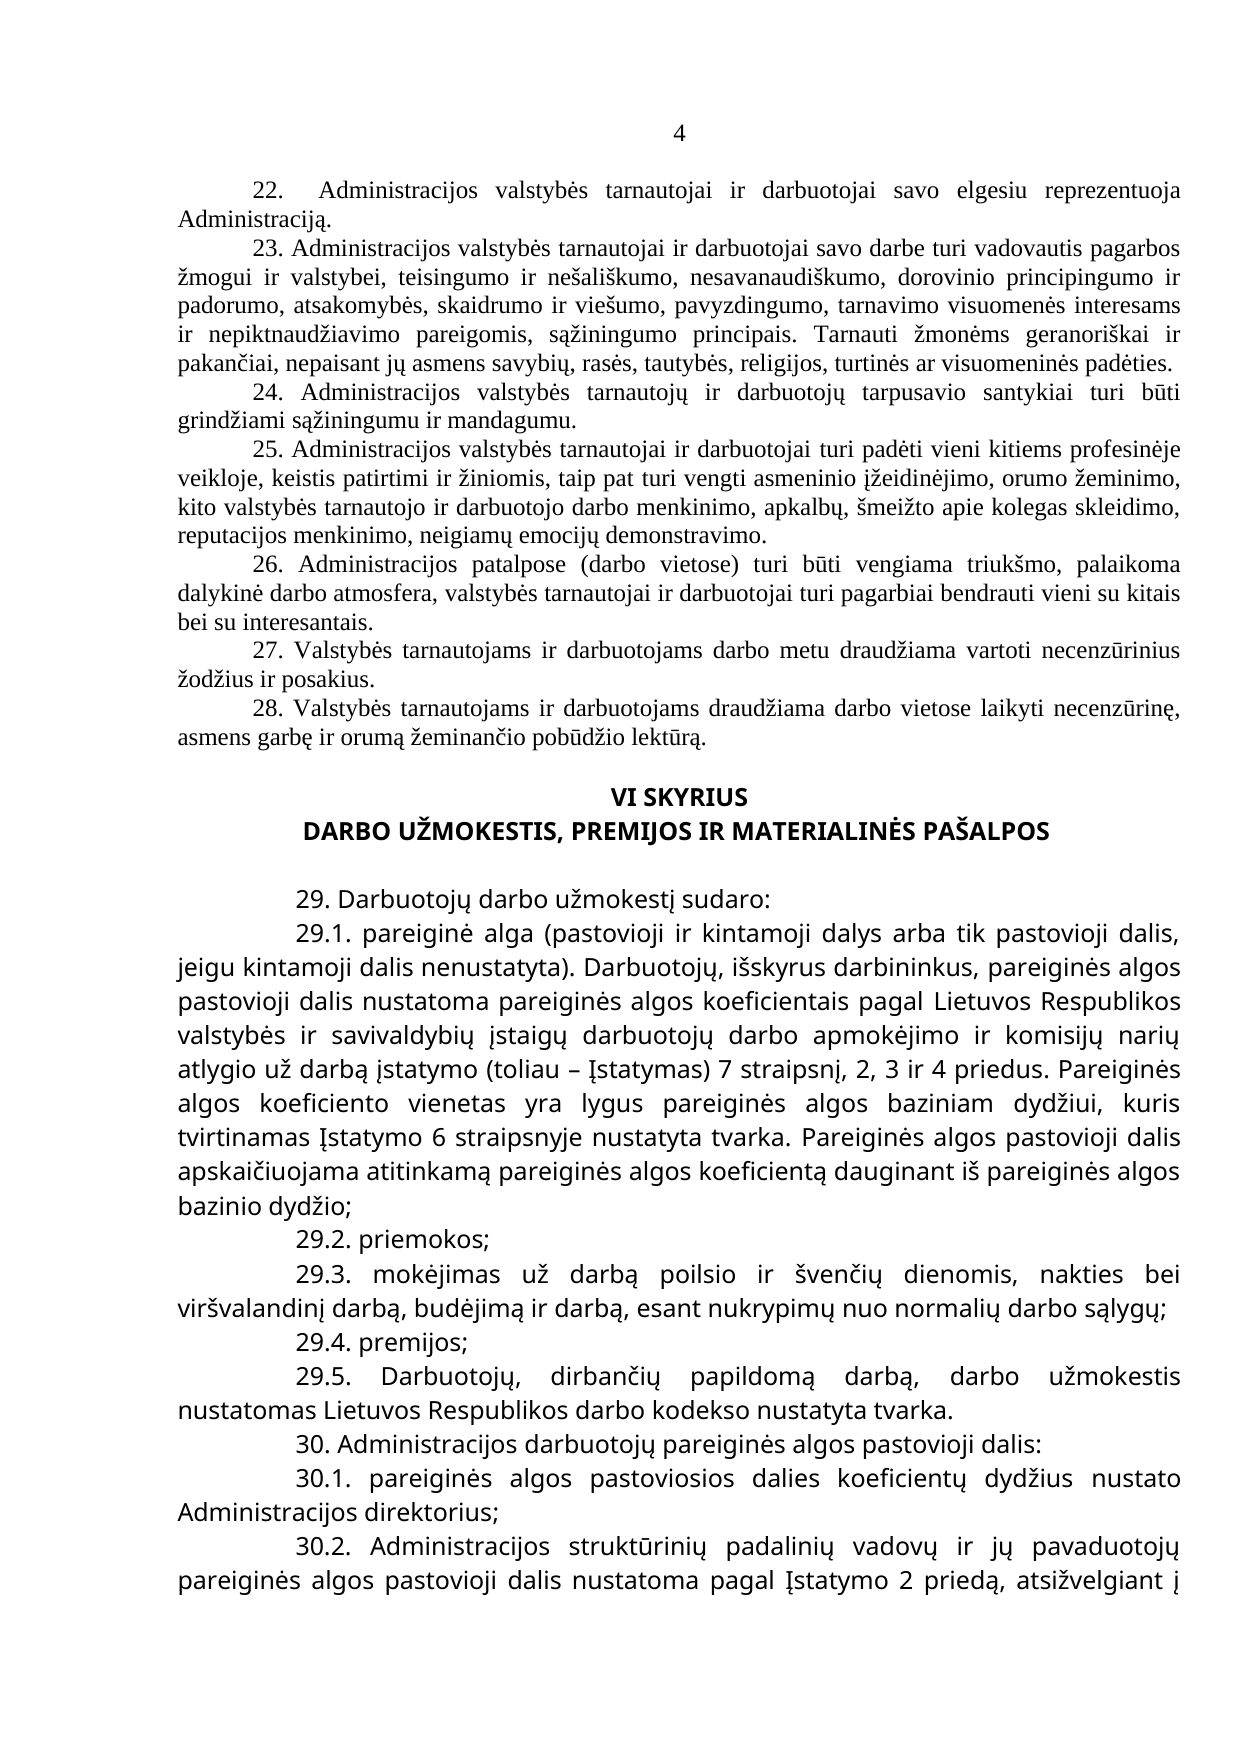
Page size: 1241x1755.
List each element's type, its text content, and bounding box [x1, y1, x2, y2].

text 30.2. Administracijos struktūrinių padalinių vadovų ir jų pavaduotojų pareiginės algos pastovioji dalis nustatoma pagal Įstatymo 2 priedą, atsižvelgiant į [177, 1529, 1181, 1597]
text 29.4. premijos; [177, 1324, 1181, 1358]
text 24. Administracijos valstybės tarnautojų ir darbuotojų tarpusavio santykiai turi būti grindžiami sąžiningumu ir mandagumu. [177, 377, 1181, 434]
text 23. Administracijos valstybės tarnautojai ir darbuotojai savo darbe turi vadovautis pagarbos žmogui ir valstybei, teisingumo ir nešališkumo, nesavanaudiškumo, dorovinio principingumo ir padorumo, atsakomybės, skaidrumo ir viešumo, pavyzdingumo, tarnavimo visuomenės interesams ir nepiktnaudžiavimo pareigomis, sąžiningumo principais. Tarnauti žmonėms geranoriškai ir pakančiai, nepaisant jų asmens savybių, rasės, tautybės, religijos, turtinės ar visuomeninės padėties. [177, 233, 1181, 377]
text 29.1. pareiginė alga (pastovioji ir kintamoji dalys arba tik pastovioji dalis, jeigu kintamoji dalis nenustatyta). Darbuotojų, išskyrus darbininkus, pareiginės algos pastovioji dalis nustatoma pareiginės algos koeficientais pagal Lietuvos Respublikos valstybės ir savivaldybių įstaigų darbuotojų darbo apmokėjimo ir komisijų narių atlygio už darbą įstatymo (toliau – Įstatymas) 7 straipsnį, 2, 3 ir 4 priedus. Pareiginės algos koeficiento vienetas yra lygus pareiginės algos baziniam dydžiui, kuris tvirtinamas Įstatymo 6 straipsnyje nustatyta tvarka. Pareiginės algos pastovioji dalis apskaičiuojama atitinkamą pareiginės algos koeficientą dauginant iš pareiginės algos bazinio dydžio; [177, 916, 1181, 1222]
text 30.1. pareiginės algos pastoviosios dalies koeficientų dydžius nustato Administracijos direktorius; [177, 1461, 1181, 1529]
text 28. Valstybės tarnautojams ir darbuotojams draudžiama darbo vietose laikyti necenzūrinę, asmens garbę ir orumą žeminančio pobūdžio lektūrą. [177, 693, 1181, 751]
text 22. Administracijos valstybės tarnautojai ir darbuotojai savo elgesiu reprezentuoja Administraciją. [177, 176, 1181, 233]
text 29. Darbuotojų darbo užmokestį sudaro: [177, 882, 1181, 916]
text 29.5. Darbuotojų, dirbančių papildomą darbą, darbo užmokestis nustatomas Lietuvos Respublikos darbo kodekso nustatyta tvarka. [177, 1358, 1181, 1427]
text 30. Administracijos darbuotojų pareiginės algos pastovioji dalis: [177, 1427, 1181, 1461]
text DARBO UŽMOKESTIS, premijos IR MATERIALINĖS PAŠALPOS [177, 813, 1181, 847]
text 27. Valstybės tarnautojams ir darbuotojams darbo metu draudžiama vartoti necenzūrinius žodžius ir posakius. [177, 636, 1181, 693]
text 25. Administracijos valstybės tarnautojai ir darbuotojai turi padėti vieni kitiems profesinėje veikloje, keistis patirtimi ir žiniomis, taip pat turi vengti asmeninio įžeidinėjimo, orumo žeminimo, kito valstybės tarnautojo ir darbuotojo darbo menkinimo, apkalbų, šmeižto apie kolegas skleidimo, reputacijos menkinimo, neigiamų emocijų demonstravimo. [177, 434, 1181, 549]
text 29.3. mokėjimas už darbą poilsio ir švenčių dienomis, nakties bei viršvalandinį darbą, budėjimą ir darbą, esant nukrypimų nuo normalių darbo sąlygų; [177, 1256, 1181, 1324]
text VI SKYRIUS [177, 779, 1181, 813]
text 26. Administracijos patalpose (darbo vietose) turi būti vengiama triukšmo, palaikoma dalykinė darbo atmosfera, valstybės tarnautojai ir darbuotojai turi pagarbiai bendrauti vieni su kitais bei su interesantais. [177, 549, 1181, 636]
text 29.2. priemokos; [177, 1222, 1181, 1256]
